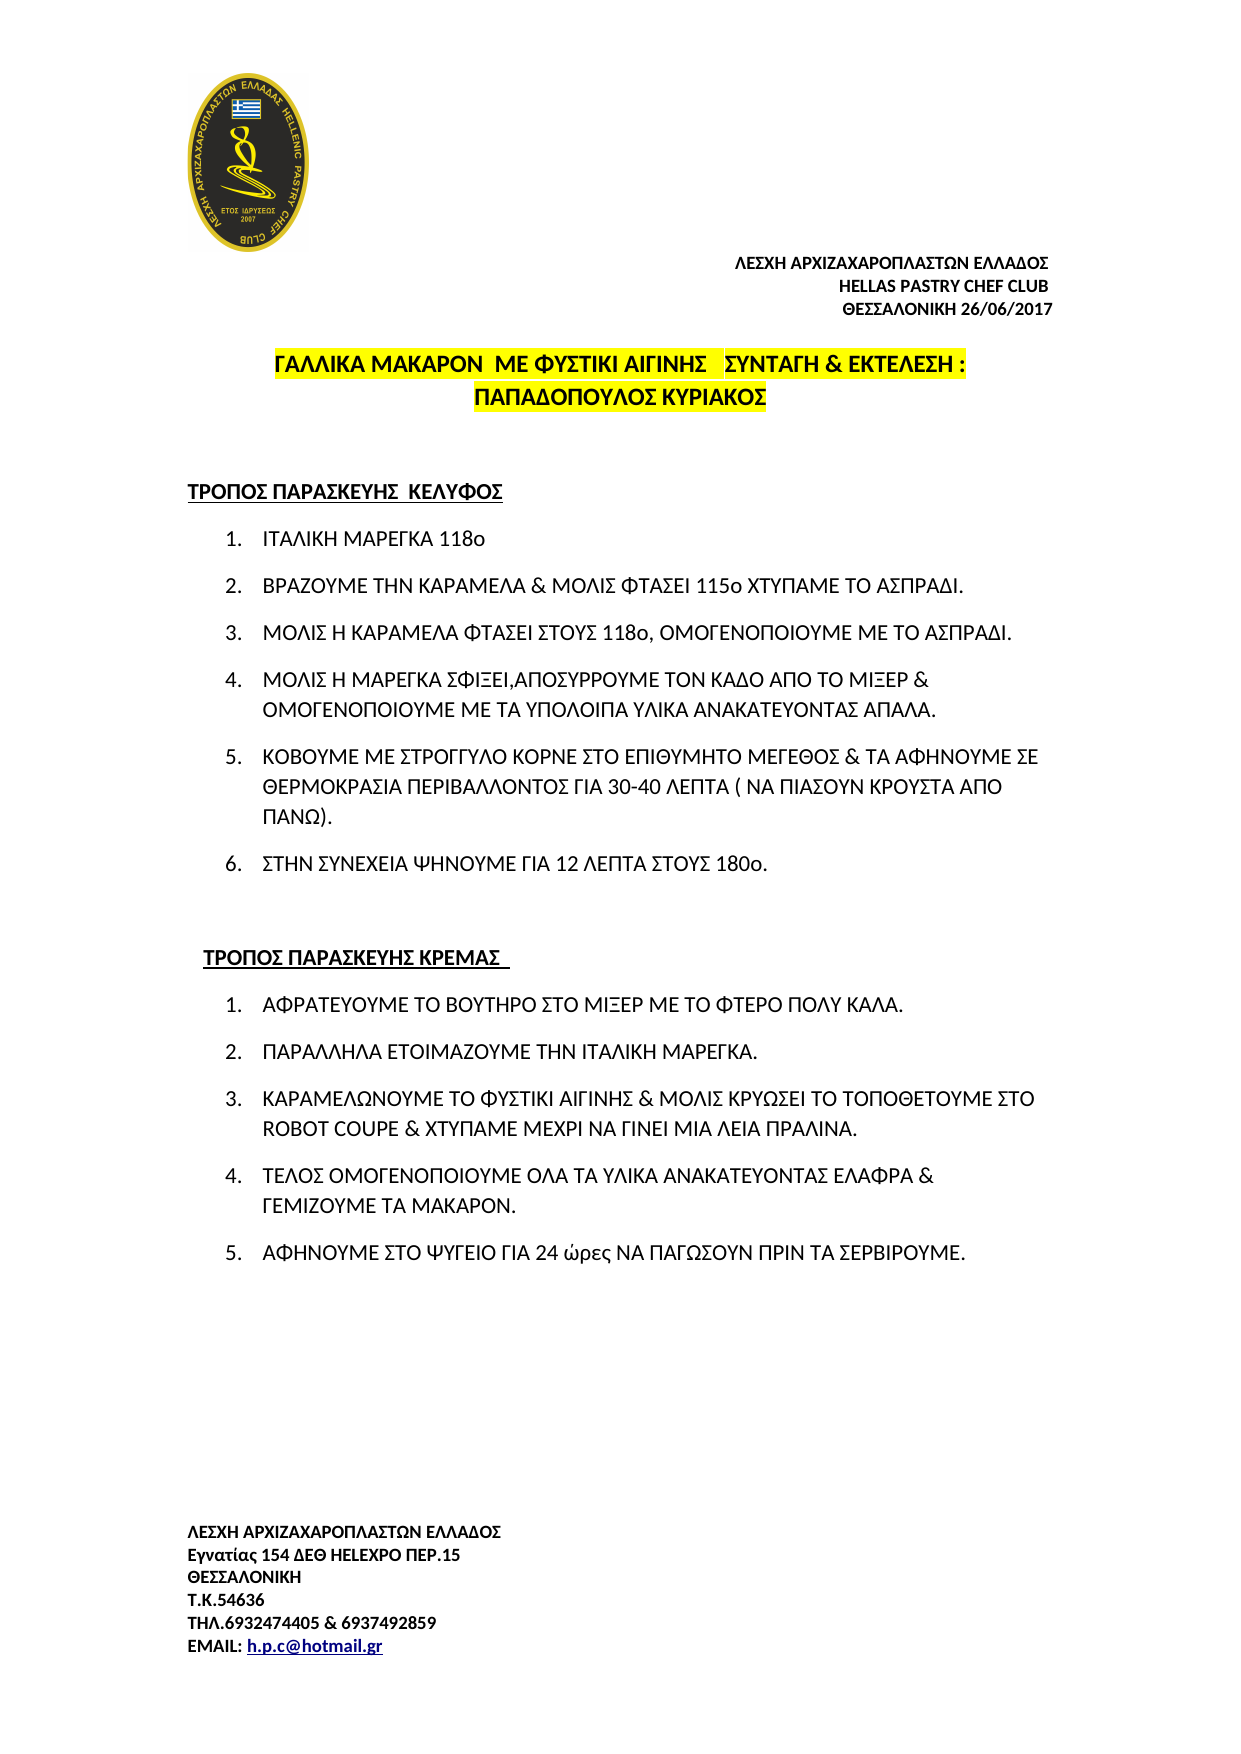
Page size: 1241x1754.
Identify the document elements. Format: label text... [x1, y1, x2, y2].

text ΓΑΛΛΙΚΑ ΜΑΚΑΡΟΝ ΜΕ ΦΥΣΤΙΚΙ ΑΙΓΙΝΗΣ ΣΥΝΤΑΓΗ & ΕΚΤΕΛΕΣΗ : ΠΑΠΑΔΟΠΟΥΛΟΣ ΚΥΡΙΑΚΟΣ [187, 348, 1053, 412]
list ΠΑΡΑΛΛΗΛΑ ΕΤΟΙΜΑΖΟΥΜΕ ΤΗΝ ΙΤΑΛΙΚΗ ΜΑΡΕΓΚΑ. [225, 1037, 1053, 1065]
text ΤΡΟΠΟΣ ΠΑΡΑΣΚΕΥΗΣ ΚΕΛΥΦΟΣ [187, 477, 1053, 506]
list ΒΡΑΖΟΥΜΕ ΤΗΝ ΚΑΡΑΜΕΛΑ & ΜΟΛΙΣ ΦΤΑΣΕΙ 115ο ΧΤΥΠΑΜΕ ΤΟ ΑΣΠΡΑΔΙ. [225, 571, 1053, 599]
list ΣΤΗΝ ΣΥΝΕΧΕΙΑ ΨΗΝΟΥΜΕ ΓΙΑ 12 ΛΕΠΤΑ ΣΤΟΥΣ 180ο. [225, 849, 1053, 877]
list ΑΦΗΝΟΥΜΕ ΣΤΟ ΨΥΓΕΙΟ ΓΙΑ 24 ώρες ΝΑ ΠΑΓΩΣΟΥΝ ΠΡΙΝ ΤΑ ΣΕΡΒΙΡΟΥΜΕ. [225, 1238, 1053, 1266]
list ΚΑΡΑΜΕΛΩΝΟΥΜΕ ΤΟ ΦΥΣΤΙΚΙ ΑΙΓΙΝΗΣ & ΜΟΛΙΣ ΚΡΥΩΣΕΙ ΤΟ ΤΟΠΟΘΕΤΟΥΜΕ ΣΤΟ ROBOT COUPE & ΧΤΥΠΑΜΕ ΜΕΧΡΙ ΝΑ ΓΙΝΕΙ ΜΙΑ ΛΕΙΑ ΠΡΑΛΙΝΑ. [225, 1084, 1053, 1142]
text ΤΡΟΠΟΣ ΠΑΡΑΣΚΕΥΗΣ ΚΡΕΜΑΣ [187, 943, 1053, 971]
picture [187, 73, 309, 252]
list ΑΦΡΑΤΕΥΟΥΜΕ ΤΟ ΒΟΥΤΗΡΟ ΣΤΟ ΜΙΞΕΡ ΜΕ ΤΟ ΦΤΕΡΟ ΠΟΛΥ ΚΑΛΑ. [225, 990, 1053, 1018]
list ΜΟΛΙΣ Η ΜΑΡΕΓΚΑ ΣΦΙΞΕΙ,ΑΠΟΣΥΡΡΟΥΜΕ ΤΟΝ ΚΑΔΟ ΑΠΟ ΤΟ ΜΙΞΕΡ & ΟΜΟΓΕΝΟΠΟΙΟΥΜΕ ΜΕ ΤΑ ΥΠΟΛΟΙΠΑ ΥΛΙΚΑ ΑΝΑΚΑΤΕΥΟΝΤΑΣ ΑΠΑΛΑ. [225, 665, 1053, 723]
list ΚΟΒΟΥΜΕ ΜΕ ΣΤΡΟΓΓΥΛΟ ΚΟΡΝΕ ΣΤΟ ΕΠΙΘΥΜΗΤΟ ΜΕΓΕΘΟΣ & ΤΑ ΑΦΗΝΟΥΜΕ ΣΕ ΘΕΡΜΟΚΡΑΣΙΑ ΠΕΡΙΒΑΛΛΟΝΤΟΣ ΓΙΑ 30-40 ΛΕΠΤΑ ( ΝΑ ΠΙΑΣΟΥΝ ΚΡΟΥΣΤΑ ΑΠΟ ΠΑΝΩ). [225, 742, 1053, 831]
list ΤΕΛΟΣ ΟΜΟΓΕΝΟΠΟΙΟΥΜΕ ΟΛΑ ΤΑ ΥΛΙΚΑ ΑΝΑΚΑΤΕΥΟΝΤΑΣ ΕΛΑΦΡΑ & ΓΕΜΙΖΟΥΜΕ ΤΑ ΜΑΚΑΡΟΝ. [225, 1161, 1053, 1219]
list ΙΤΑΛΙΚΗ ΜΑΡΕΓΚΑ 118ο [225, 524, 1053, 552]
list ΜΟΛΙΣ Η ΚΑΡΑΜΕΛΑ ΦΤΑΣΕΙ ΣΤΟΥΣ 118ο, ΟΜΟΓΕΝΟΠΟΙΟΥΜΕ ΜΕ ΤΟ ΑΣΠΡΑΔΙ. [225, 618, 1053, 646]
